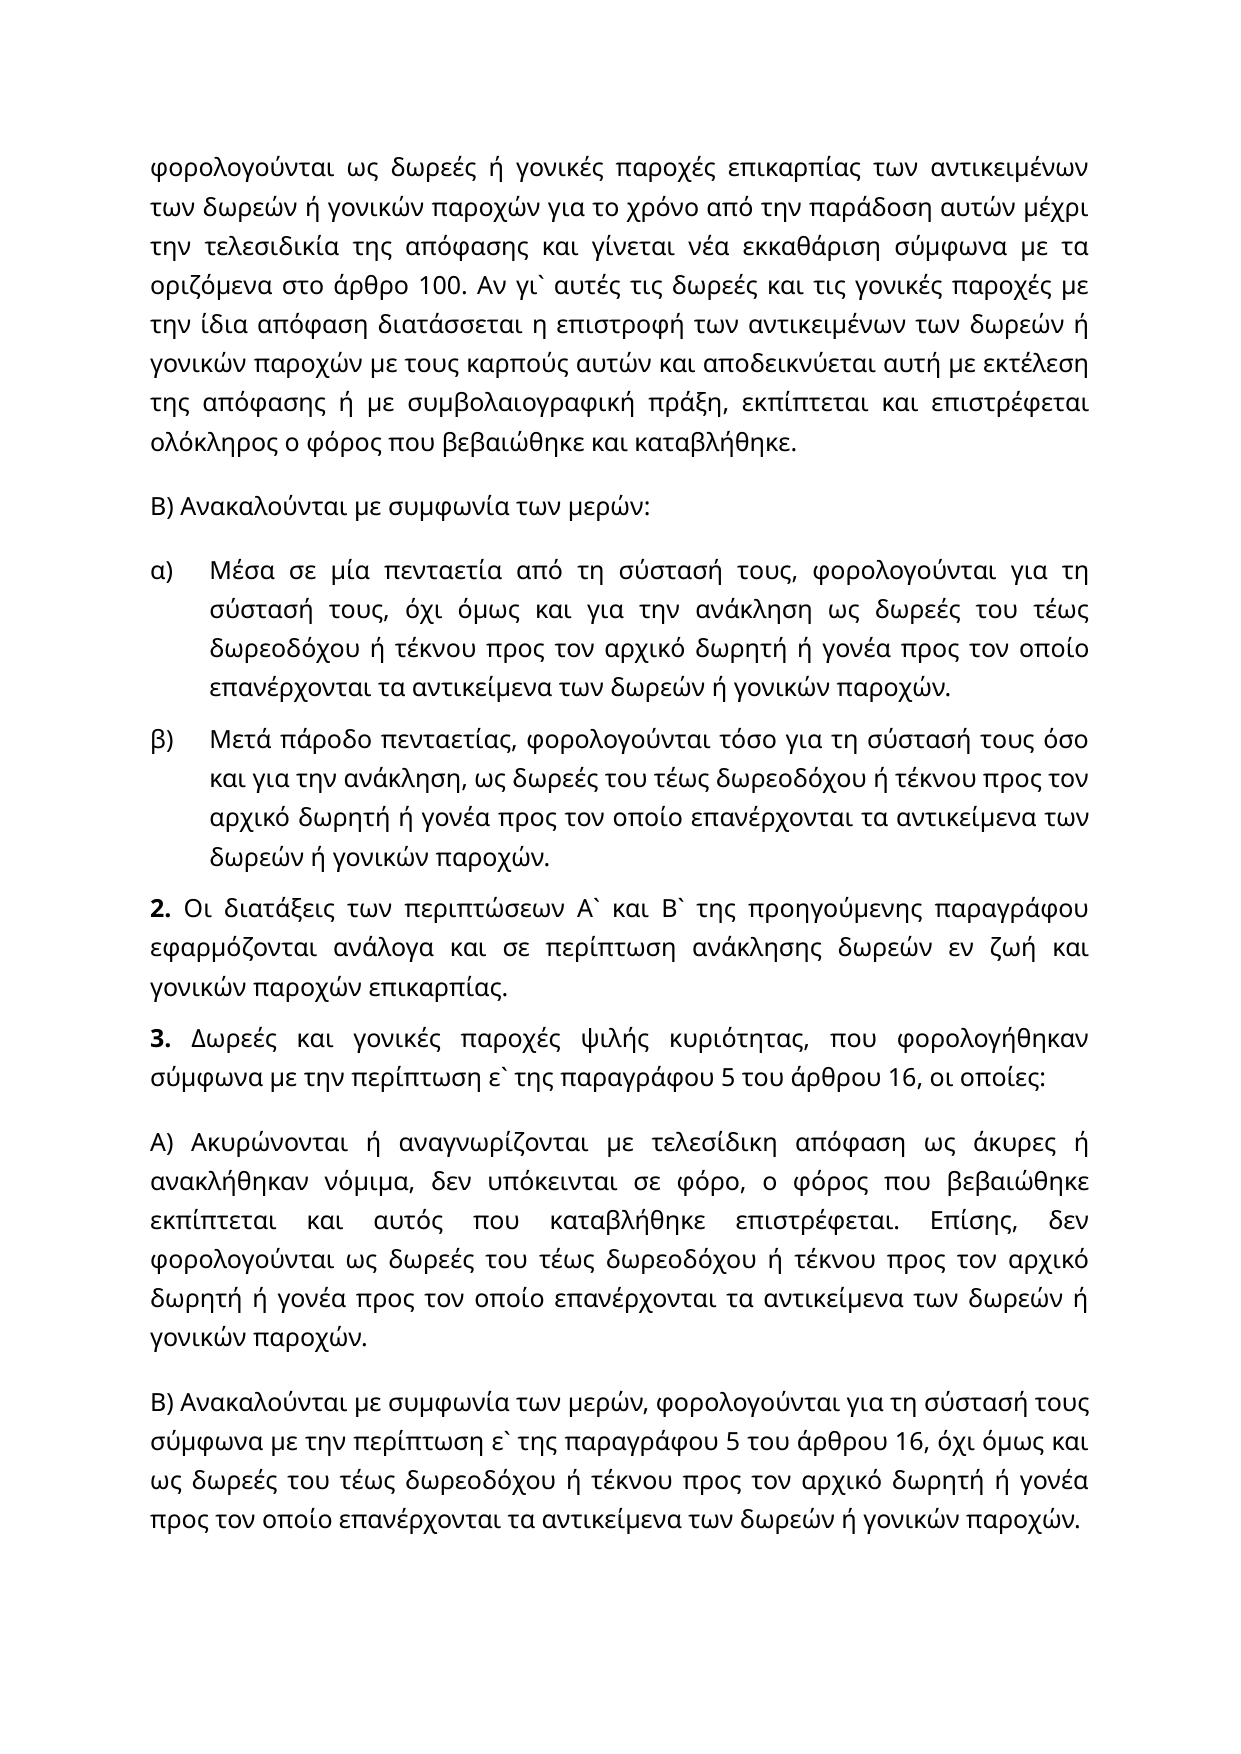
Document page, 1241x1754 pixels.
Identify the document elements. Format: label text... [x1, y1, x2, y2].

list β) Μετά πάροδο πενταετίας, φορολογούνται τόσο για τη σύστασή τους όσο και για την ανάκληση, ως δωρεές του τέως δωρεοδόχου ή τέκνου προς τον αρχικό δωρητή ή γονέα προς τον οποίο επανέρχονται τα αντικείμενα των δωρεών ή γονικών παροχών. [150, 722, 1090, 873]
text 3. Δωρεές και γονικές παροχές ψιλής κυριότητας, που φορολογήθηκαν σύμφωνα με την περίπτωση ε` της παραγράφου 5 του άρθρου 16, οι οποίες: [150, 1021, 1090, 1094]
text φορολογούνται ως δωρεές ή γονικές παροχές επικαρπίας των αντικειμένων των δωρεών ή γονικών παροχών για το χρόνο από την παράδοση αυτών μέχρι την τελεσιδικία της απόφασης και γίνεται νέα εκκαθάριση σύμφωνα με τα οριζόμενα στο άρθρο 100. Αν γι` αυτές τις δωρεές και τις γονικές παροχές με την ίδια απόφαση διατάσσεται η επιστροφή των αντικειμένων των δωρεών ή γονικών παροχών με τους καρπούς αυτών και αποδεικνύεται αυτή με εκτέλεση της απόφασης ή με συμβολαιογραφική πράξη, εκπίπτεται και επιστρέφεται ολόκληρος ο φόρος που βεβαιώθηκε και καταβλήθηκε. [150, 150, 1090, 458]
text Α) Ακυρώνονται ή αναγνωρίζονται με τελεσίδικη απόφαση ως άκυρες ή ανακλήθηκαν νόμιμα, δεν υπόκεινται σε φόρο, ο φόρος που βεβαιώθηκε εκπίπτεται και αυτός που καταβλήθηκε επιστρέφεται. Επίσης, δεν φορολογούνται ως δωρεές του τέως δωρεοδόχου ή τέκνου προς τον αρχικό δωρητή ή γονέα προς τον οποίο επανέρχονται τα αντικείμενα των δωρεών ή γονικών παροχών. [150, 1124, 1090, 1354]
text Β) Ανακαλούνται με συμφωνία των μερών, φορολογούνται για τη σύστασή τους σύμφωνα με την περίπτωση ε` της παραγράφου 5 του άρθρου 16, όχι όμως και ως δωρεές του τέως δωρεοδόχου ή τέκνου προς τον αρχικό δωρητή ή γονέα προς τον οποίο επανέρχονται τα αντικείμενα των δωρεών ή γονικών παροχών. [150, 1384, 1090, 1536]
list α) Μέσα σε μία πενταετία από τη σύστασή τους, φορολογούνται για τη σύστασή τους, όχι όμως και για την ανάκληση ως δωρεές του τέως δωρεοδόχου ή τέκνου προς τον αρχικό δωρητή ή γονέα προς τον οποίο επανέρχονται τα αντικείμενα των δωρεών ή γονικών παροχών. [150, 552, 1090, 704]
text 2. Οι διατάξεις των περιπτώσεων Α` και Β` της προηγούμενης παραγράφου εφαρμόζονται ανάλογα και σε περίπτωση ανάκλησης δωρεών εν ζωή και γονικών παροχών επικαρπίας. [150, 891, 1090, 1003]
text Β) Ανακαλούνται με συμφωνία των μερών: [150, 488, 1090, 522]
